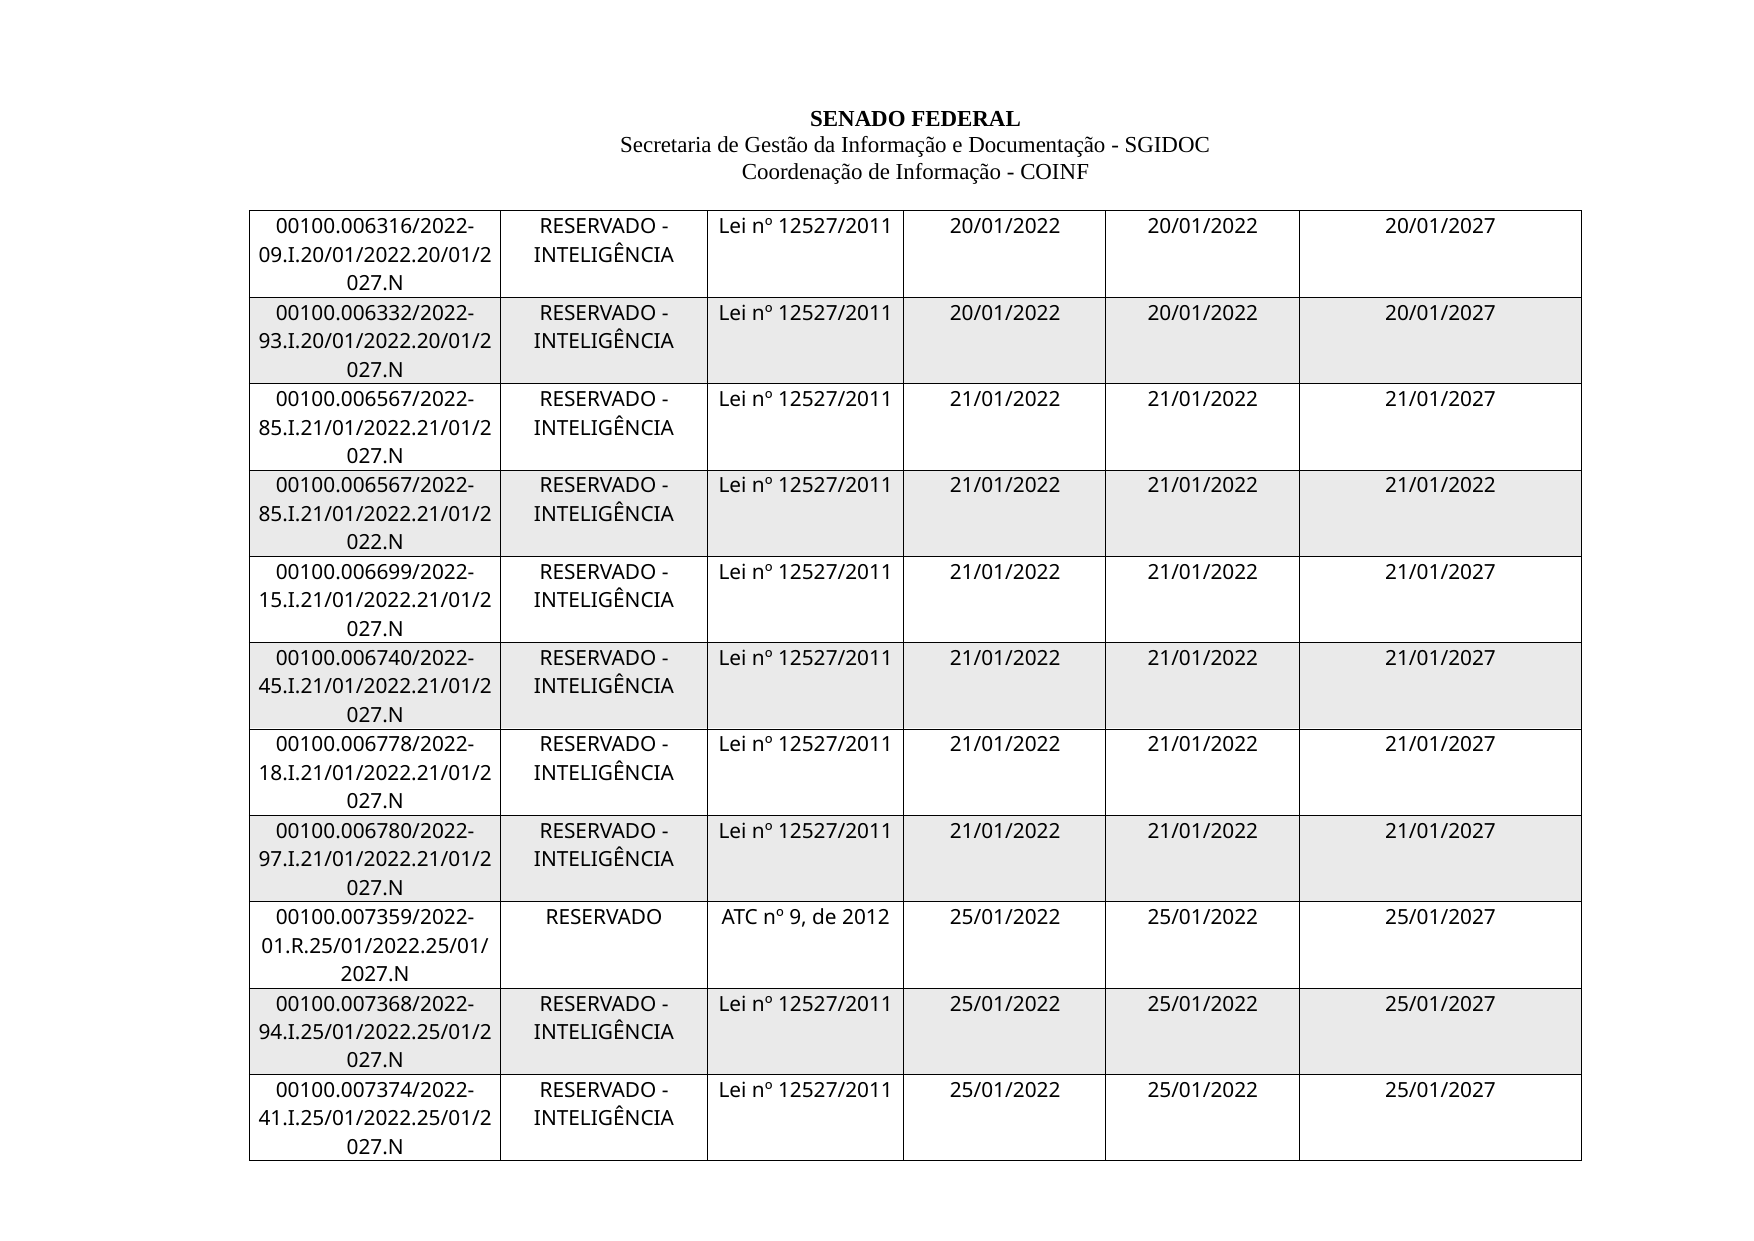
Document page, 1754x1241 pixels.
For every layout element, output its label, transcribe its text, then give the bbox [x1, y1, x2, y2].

table_cell RESERVADO - INTELIGÊNCIA [501, 557, 707, 642]
table_cell ATC nº 9, de 2012 [708, 902, 903, 988]
table_cell 20/01/2027 [1300, 211, 1581, 297]
table_cell Lei nº 12527/2011 [708, 1075, 903, 1160]
table_cell Lei nº 12527/2011 [708, 298, 903, 383]
table_cell 00100.006316/2022-09.I.20/01/2022.20/01/2027.N [250, 211, 500, 297]
table_cell Lei nº 12527/2011 [708, 816, 903, 901]
table_cell 21/01/2027 [1300, 816, 1581, 901]
table_cell 20/01/2022 [904, 211, 1105, 297]
table_cell 21/01/2022 [904, 730, 1105, 815]
table_cell 25/01/2022 [1106, 989, 1299, 1074]
table_cell 21/01/2022 [1106, 471, 1299, 556]
table_cell 21/01/2022 [1106, 557, 1299, 642]
table_cell 25/01/2022 [1106, 1075, 1299, 1160]
table_cell RESERVADO - INTELIGÊNCIA [501, 211, 707, 297]
table_cell 21/01/2022 [904, 557, 1105, 642]
table_cell 20/01/2027 [1300, 298, 1581, 383]
table_cell 21/01/2022 [904, 816, 1105, 901]
table_cell 00100.006740/2022-45.I.21/01/2022.21/01/2027.N [250, 643, 500, 728]
table_cell 00100.006567/2022-85.I.21/01/2022.21/01/2027.N [250, 384, 500, 469]
table_cell RESERVADO - INTELIGÊNCIA [501, 298, 707, 383]
table_cell 21/01/2027 [1300, 557, 1581, 642]
table_cell 25/01/2027 [1300, 989, 1581, 1074]
table_cell Lei nº 12527/2011 [708, 211, 903, 297]
table_cell 21/01/2022 [904, 643, 1105, 728]
table_cell 21/01/2022 [904, 384, 1105, 469]
table_cell 00100.006780/2022-97.I.21/01/2022.21/01/2027.N [250, 816, 500, 901]
table_cell RESERVADO [501, 902, 707, 988]
table_cell RESERVADO - INTELIGÊNCIA [501, 730, 707, 815]
table_cell 25/01/2027 [1300, 902, 1581, 988]
table_cell RESERVADO - INTELIGÊNCIA [501, 643, 707, 728]
table_cell 00100.007359/2022-01.R.25/01/2022.25/01/2027.N [250, 902, 500, 988]
table_cell 21/01/2022 [1106, 730, 1299, 815]
table_cell 00100.006778/2022-18.I.21/01/2022.21/01/2027.N [250, 730, 500, 815]
table_cell 21/01/2022 [1106, 643, 1299, 728]
table_cell RESERVADO - INTELIGÊNCIA [501, 384, 707, 469]
table_cell 25/01/2022 [904, 1075, 1105, 1160]
table_cell Lei nº 12527/2011 [708, 989, 903, 1074]
table_cell 21/01/2022 [904, 471, 1105, 556]
table_cell 00100.007368/2022-94.I.25/01/2022.25/01/2027.N [250, 989, 500, 1074]
table_cell 25/01/2027 [1300, 1075, 1581, 1160]
table_cell 21/01/2027 [1300, 643, 1581, 728]
table_cell RESERVADO - INTELIGÊNCIA [501, 816, 707, 901]
table_cell RESERVADO - INTELIGÊNCIA [501, 471, 707, 556]
table_cell 20/01/2022 [1106, 298, 1299, 383]
table_cell 20/01/2022 [904, 298, 1105, 383]
table_cell RESERVADO - INTELIGÊNCIA [501, 1075, 707, 1160]
table_cell 21/01/2027 [1300, 730, 1581, 815]
table_cell 21/01/2027 [1300, 384, 1581, 469]
table_cell 00100.006699/2022-15.I.21/01/2022.21/01/2027.N [250, 557, 500, 642]
table_cell Lei nº 12527/2011 [708, 471, 903, 556]
table_cell 00100.006332/2022-93.I.20/01/2022.20/01/2027.N [250, 298, 500, 383]
table_cell 25/01/2022 [1106, 902, 1299, 988]
table_cell 21/01/2022 [1106, 384, 1299, 469]
table_cell RESERVADO - INTELIGÊNCIA [501, 989, 707, 1074]
table_cell Lei nº 12527/2011 [708, 557, 903, 642]
table_cell 25/01/2022 [904, 989, 1105, 1074]
table_cell 21/01/2022 [1300, 471, 1581, 556]
table_cell 00100.006567/2022-85.I.21/01/2022.21/01/2022.N [250, 471, 500, 556]
table_cell 20/01/2022 [1106, 211, 1299, 297]
table_cell 21/01/2022 [1106, 816, 1299, 901]
table_cell 00100.007374/2022-41.I.25/01/2022.25/01/2027.N [250, 1075, 500, 1160]
table_cell Lei nº 12527/2011 [708, 384, 903, 469]
table_cell Lei nº 12527/2011 [708, 643, 903, 728]
table_cell Lei nº 12527/2011 [708, 730, 903, 815]
table_cell 25/01/2022 [904, 902, 1105, 988]
